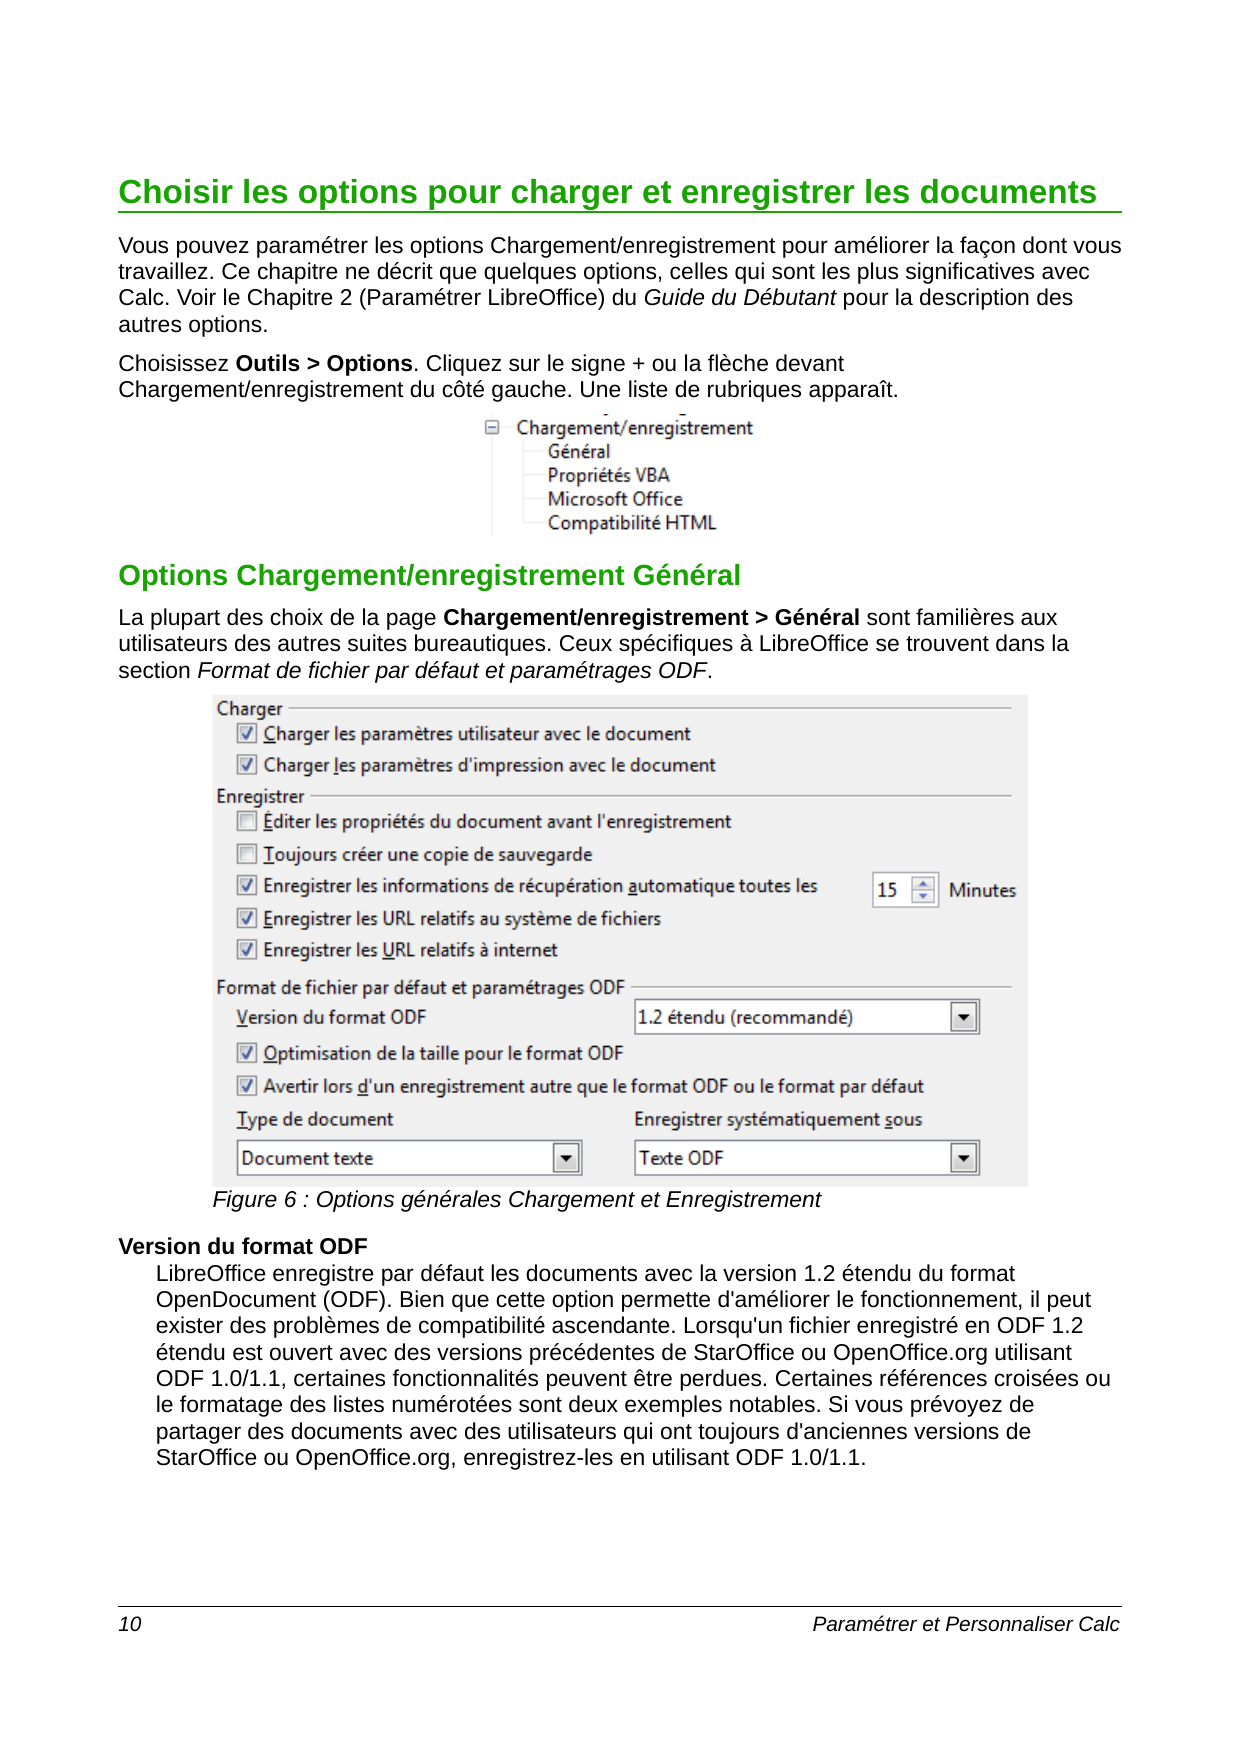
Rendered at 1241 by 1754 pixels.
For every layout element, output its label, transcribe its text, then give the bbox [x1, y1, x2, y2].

text Version du format ODF [118, 1233, 1122, 1259]
text Figure 6 : Options générales Chargement et Enregistrement [212, 1187, 1028, 1213]
text Vous pouvez paramétrer les options Chargement/enregistrement pour améliorer la façon dont vous travaillez. Ce chapitre ne décrit que quelques options, celles qui sont les plus significatives avec Calc. Voir le Chapitre 2 (Paramétrer LibreOffice) du Guide du Débutant pour la description des autres options. [118, 232, 1122, 337]
subtitle Options Chargement/enregistrement Général [118, 558, 1122, 592]
text LibreOffice enregistre par défaut les documents avec la version 1.2 étendu du format OpenDocument (ODF). Bien que cette option permette d'améliorer le fonctionnement, il peut exister des problèmes de compatibilité ascendante. Lorsqu'un fichier enregistré en ODF 1.2 étendu est ouvert avec des versions précédentes de StarOffice ou OpenOffice.org utilisant ODF 1.0/1.1, certaines fonctionnalités peuvent être perdues. Certaines références croisées ou le formatage des listes numérotées sont deux exemples notables. Si vous prévoyez de partager des documents avec des utilisateurs qui ont toujours d'anciennes versions de StarOffice ou OpenOffice.org, enregistrez-les en utilisant ODF 1.0/1.1. [156, 1259, 1122, 1470]
text Choisissez Outils > Options. Cliquez sur le signe + ou la flèche devant Chargement/enregistrement du côté gauche. Une liste de rubriques apparaît. [118, 349, 1122, 402]
text La plupart des choix de la page Chargement/enregistrement > Général sont familières aux utilisateurs des autres suites bureautiques. Ceux spécifiques à LibreOffice se trouvent dans la section Format de fichier par défaut et paramétrages ODF. [118, 604, 1122, 683]
subtitle Choisir les options pour charger et enregistrer les documents [118, 172, 1122, 211]
picture [479, 414, 761, 536]
picture [212, 695, 1029, 1187]
